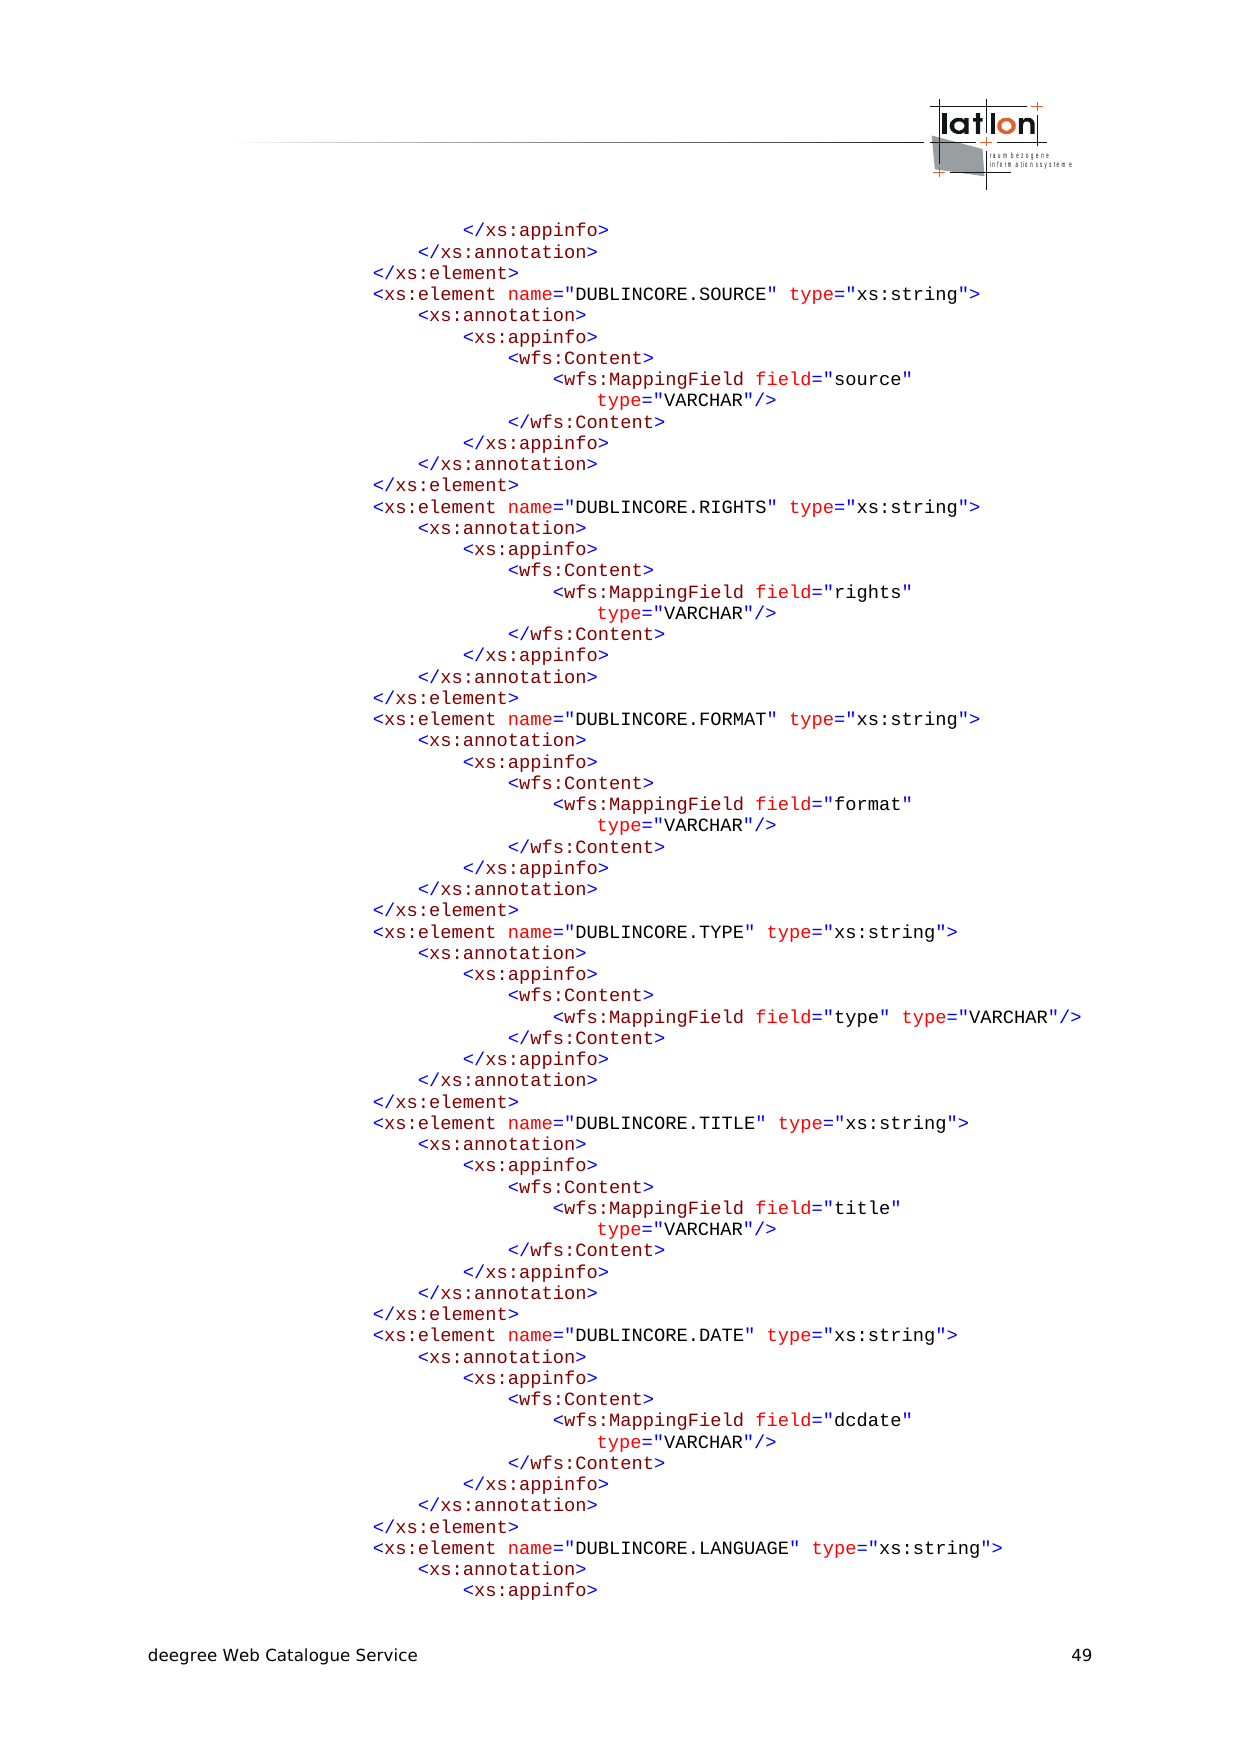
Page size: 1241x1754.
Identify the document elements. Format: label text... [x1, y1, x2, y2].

text </xs:annotation> [148, 1284, 1092, 1305]
text type="VARCHAR"/> [148, 604, 1092, 625]
text </wfs:Content> [148, 1029, 1092, 1050]
text </wfs:Content> [148, 413, 1092, 434]
text <xs:element name="DUBLINCORE.FORMAT" type="xs:string"> [148, 710, 1092, 731]
text <xs:appinfo> [148, 965, 1092, 986]
text <xs:element name="DUBLINCORE.LANGUAGE" type="xs:string"> [148, 1539, 1092, 1560]
text </xs:element> [148, 264, 1092, 285]
text </xs:annotation> [148, 1071, 1092, 1093]
text type="VARCHAR"/> [148, 816, 1092, 838]
text <xs:annotation> [148, 944, 1092, 965]
text </wfs:Content> [148, 1454, 1092, 1475]
text </wfs:Content> [148, 625, 1092, 646]
text </xs:appinfo> [148, 434, 1092, 455]
text <xs:annotation> [148, 1560, 1092, 1581]
text </xs:element> [148, 689, 1092, 710]
text <xs:element name="DUBLINCORE.DATE" type="xs:string"> [148, 1326, 1092, 1348]
text <wfs:Content> [148, 986, 1092, 1008]
text </wfs:Content> [148, 838, 1092, 859]
text type="VARCHAR"/> [148, 1433, 1092, 1454]
text <wfs:MappingField field="format" [148, 795, 1092, 816]
text <wfs:Content> [148, 1178, 1092, 1199]
text </xs:annotation> [148, 243, 1092, 264]
text <wfs:MappingField field="type" type="VARCHAR"/> [148, 1008, 1092, 1029]
text <wfs:MappingField field="rights" [148, 583, 1092, 604]
text <xs:annotation> [148, 731, 1092, 753]
text <xs:annotation> [148, 519, 1092, 540]
text </xs:annotation> [148, 455, 1092, 476]
text <wfs:Content> [148, 561, 1092, 583]
text type="VARCHAR"/> [148, 391, 1092, 413]
text <xs:element name="DUBLINCORE.TYPE" type="xs:string"> [148, 923, 1092, 944]
text </xs:element> [148, 476, 1092, 498]
text </xs:element> [148, 1518, 1092, 1539]
text </xs:annotation> [148, 1496, 1092, 1518]
text <wfs:Content> [148, 1390, 1092, 1411]
text <xs:appinfo> [148, 1156, 1092, 1178]
text <xs:annotation> [148, 1348, 1092, 1369]
text </xs:appinfo> [148, 859, 1092, 880]
text </xs:appinfo> [148, 646, 1092, 668]
text </xs:appinfo> [148, 1475, 1092, 1496]
text <xs:appinfo> [148, 540, 1092, 561]
text </xs:appinfo> [148, 1050, 1092, 1071]
text <xs:element name="DUBLINCORE.TITLE" type="xs:string"> [148, 1114, 1092, 1135]
text <xs:appinfo> [148, 1581, 1092, 1603]
text </xs:element> [148, 901, 1092, 923]
text </xs:appinfo> [148, 1263, 1092, 1284]
text <xs:annotation> [148, 1135, 1092, 1156]
text <xs:appinfo> [148, 753, 1092, 774]
text type="VARCHAR"/> [148, 1220, 1092, 1241]
text <wfs:MappingField field="dcdate" [148, 1411, 1092, 1433]
text <xs:annotation> [148, 306, 1092, 328]
text </xs:annotation> [148, 668, 1092, 689]
text <wfs:Content> [148, 349, 1092, 370]
text </xs:element> [148, 1093, 1092, 1114]
text <xs:element name="DUBLINCORE.SOURCE" type="xs:string"> [148, 285, 1092, 306]
text <xs:element name="DUBLINCORE.RIGHTS" type="xs:string"> [148, 498, 1092, 519]
text <xs:appinfo> [148, 328, 1092, 349]
text </xs:appinfo> [148, 221, 1092, 243]
text <wfs:Content> [148, 774, 1092, 795]
text </xs:annotation> [148, 880, 1092, 901]
text </xs:element> [148, 1305, 1092, 1326]
text <wfs:MappingField field="title" [148, 1199, 1092, 1220]
text </wfs:Content> [148, 1241, 1092, 1263]
text <wfs:MappingField field="source" [148, 370, 1092, 391]
text <xs:appinfo> [148, 1369, 1092, 1390]
